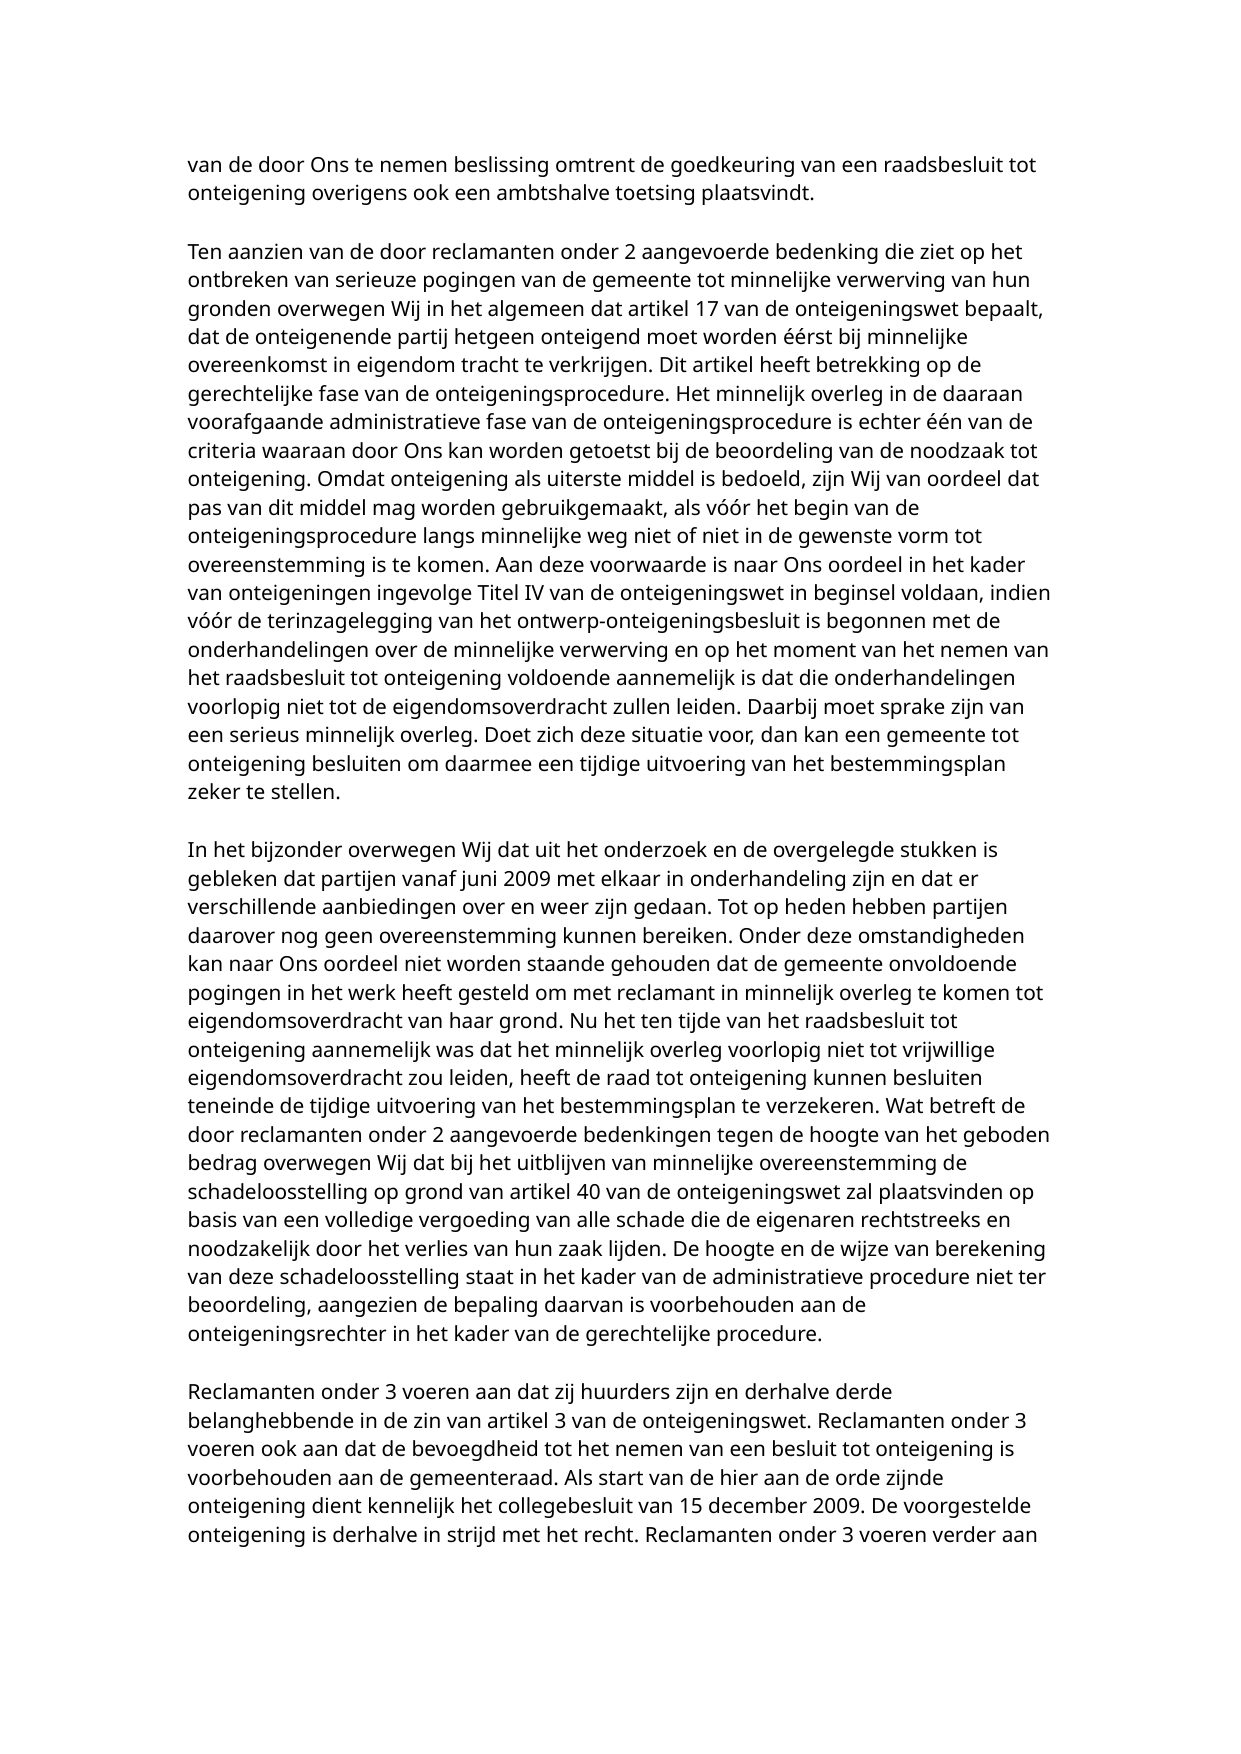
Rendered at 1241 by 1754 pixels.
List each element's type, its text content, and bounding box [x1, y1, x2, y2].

text Ten aanzien van de door reclamanten onder 2 aangevoerde bedenking die ziet op het ontbreken van serieuze pogingen van de gemeente tot minnelijke verwerving van hun gronden overwegen Wij in het algemeen dat artikel 17 van de onteigeningswet bepaalt, dat de onteigenende partij hetgeen onteigend moet worden éérst bij minnelijke overeenkomst in eigendom tracht te verkrijgen. Dit artikel heeft betrekking op de gerechtelijke fase van de onteigeningsprocedure. Het minnelijk overleg in de daaraan voorafgaande administratieve fase van de onteigeningsprocedure is echter één van de criteria waaraan door Ons kan worden getoetst bij de beoordeling van de noodzaak tot onteigening. Omdat onteigening als uiterste middel is bedoeld, zijn Wij van oordeel dat pas van dit middel mag worden gebruikgemaakt, als vóór het begin van de onteigeningsprocedure langs minnelijke weg niet of niet in de gewenste vorm tot overeenstemming is te komen. Aan deze voorwaarde is naar Ons oordeel in het kader van onteigeningen ingevolge Titel IV van de onteigeningswet in beginsel voldaan, indien vóór de terinzagelegging van het ontwerp-onteigeningsbesluit is begonnen met de onderhandelingen over de minnelijke verwerving en op het moment van het nemen van het raadsbesluit tot onteigening voldoende aannemelijk is dat die onderhandelingen voorlopig niet tot de eigendomsoverdracht zullen leiden. Daarbij moet sprake zijn van een serieus minnelijk overleg. Doet zich deze situatie voor, dan kan een gemeente tot onteigening besluiten om daarmee een tijdige uitvoering van het bestemmingsplan zeker te stellen. [187, 237, 1053, 806]
text In het bijzonder overwegen Wij dat uit het onderzoek en de overgelegde stukken is gebleken dat partijen vanaf juni 2009 met elkaar in onderhandeling zijn en dat er verschillende aanbiedingen over en weer zijn gedaan. Tot op heden hebben partijen daarover nog geen overeenstemming kunnen bereiken. Onder deze omstandigheden kan naar Ons oordeel niet worden staande gehouden dat de gemeente onvoldoende pogingen in het werk heeft gesteld om met reclamant in minnelijk overleg te komen tot eigendomsoverdracht van haar grond. Nu het ten tijde van het raadsbesluit tot onteigening aannemelijk was dat het minnelijk overleg voorlopig niet tot vrijwillige eigendomsoverdracht zou leiden, heeft de raad tot onteigening kunnen besluiten teneinde de tijdige uitvoering van het bestemmingsplan te verzekeren. Wat betreft de door reclamanten onder 2 aangevoerde bedenkingen tegen de hoogte van het geboden bedrag overwegen Wij dat bij het uitblijven van minnelijke overeenstemming de schadeloosstelling op grond van artikel 40 van de onteigeningswet zal plaatsvinden op basis van een volledige vergoeding van alle schade die de eigenaren rechtstreeks en noodzakelijk door het verlies van hun zaak lijden. De hoogte en de wijze van berekening van deze schadeloosstelling staat in het kader van de administratieve procedure niet ter beoordeling, aangezien de bepaling daarvan is voorbehouden aan de onteigeningsrechter in het kader van de gerechtelijke procedure. [187, 836, 1053, 1347]
text van de door Ons te nemen beslissing omtrent de goedkeuring van een raadsbesluit tot onteigening overigens ook een ambtshalve toetsing plaatsvindt. [187, 150, 1053, 207]
text Reclamanten onder 3 voeren aan dat zij huurders zijn en derhalve derde belanghebbende in de zin van artikel 3 van de onteigeningswet. Reclamanten onder 3 voeren ook aan dat de bevoegdheid tot het nemen van een besluit tot onteigening is voorbehouden aan de gemeenteraad. Als start van de hier aan de orde zijnde onteigening dient kennelijk het collegebesluit van 15 december 2009. De voorgestelde onteigening is derhalve in strijd met het recht. Reclamanten onder 3 voeren verder aan [187, 1377, 1053, 1548]
